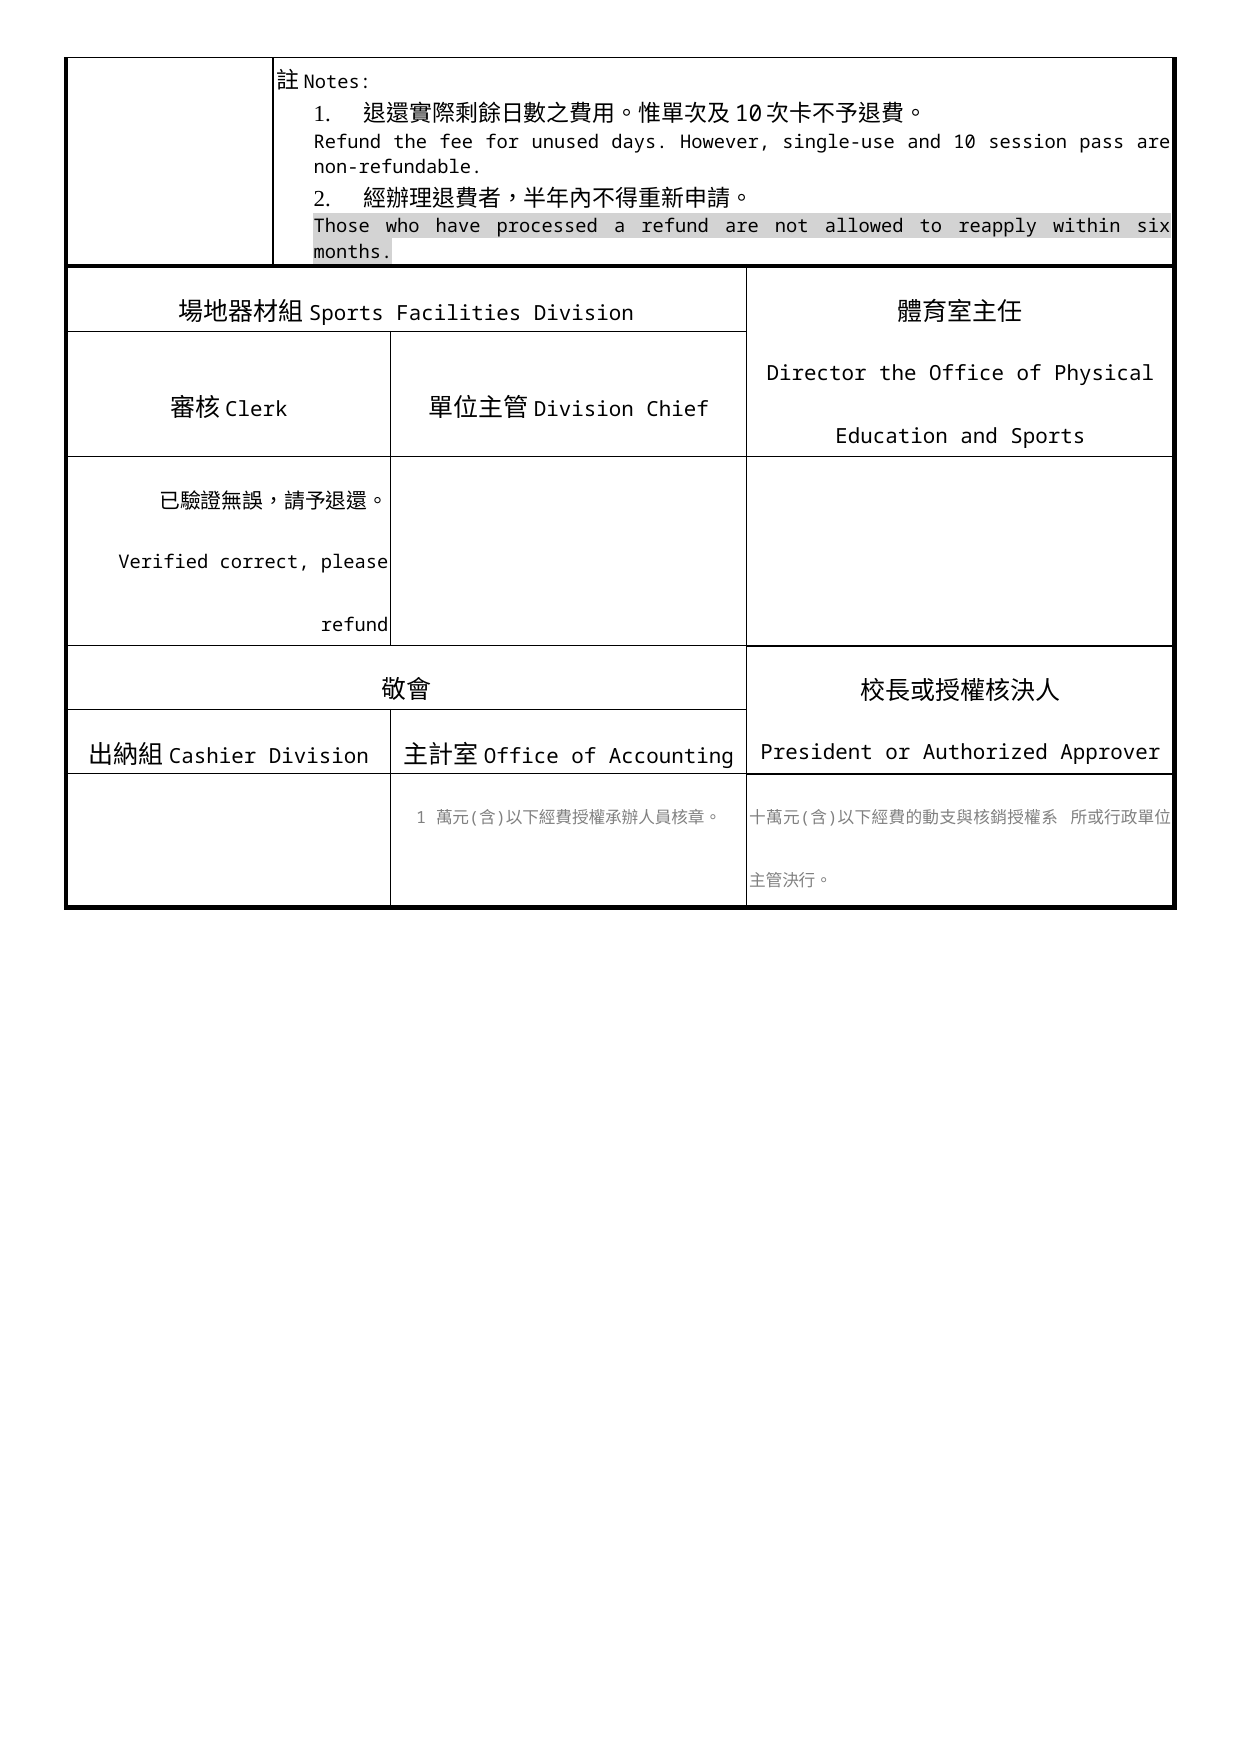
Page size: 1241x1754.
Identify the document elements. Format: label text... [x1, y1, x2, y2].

table_cell 十萬元(含)以下經費的動支與核銷授權系 所或行政單位主管決行。 [747, 775, 1172, 905]
table_cell [68, 58, 272, 264]
table_cell [747, 457, 1172, 645]
table_cell 註Notes: 退還實際剩餘日數之費用。惟單次及10次卡不予退費。 Refund the fee for unused days. However, single-use and 10 session pass are non-refundable. 經辦理退費者，半年內不得重新申請。 Those who have processed a refund are not allowed to reapply within six months. [274, 58, 1172, 264]
table_cell 單位主管Division Chief [391, 332, 746, 456]
table_cell 審核Clerk [68, 332, 390, 456]
table_cell 校長或授權核決人 President or Authorized Approver [747, 647, 1172, 773]
table_cell [391, 457, 746, 645]
table_cell 已驗證無誤，請予退還。 Verified correct, please refund [68, 457, 390, 645]
table_cell 敬會 [68, 646, 746, 709]
table_cell 1 萬元(含)以下經費授權承辦人員核章。 [391, 774, 746, 905]
table_cell 體育室主任 Director the Office of Physical Education and Sports [747, 268, 1172, 456]
table_cell [68, 774, 390, 905]
table_cell 出納組Cashier Division [68, 710, 390, 773]
table_cell 場地器材組Sports Facilities Division [68, 268, 746, 331]
table_cell 主計室Office of Accounting [391, 710, 746, 773]
